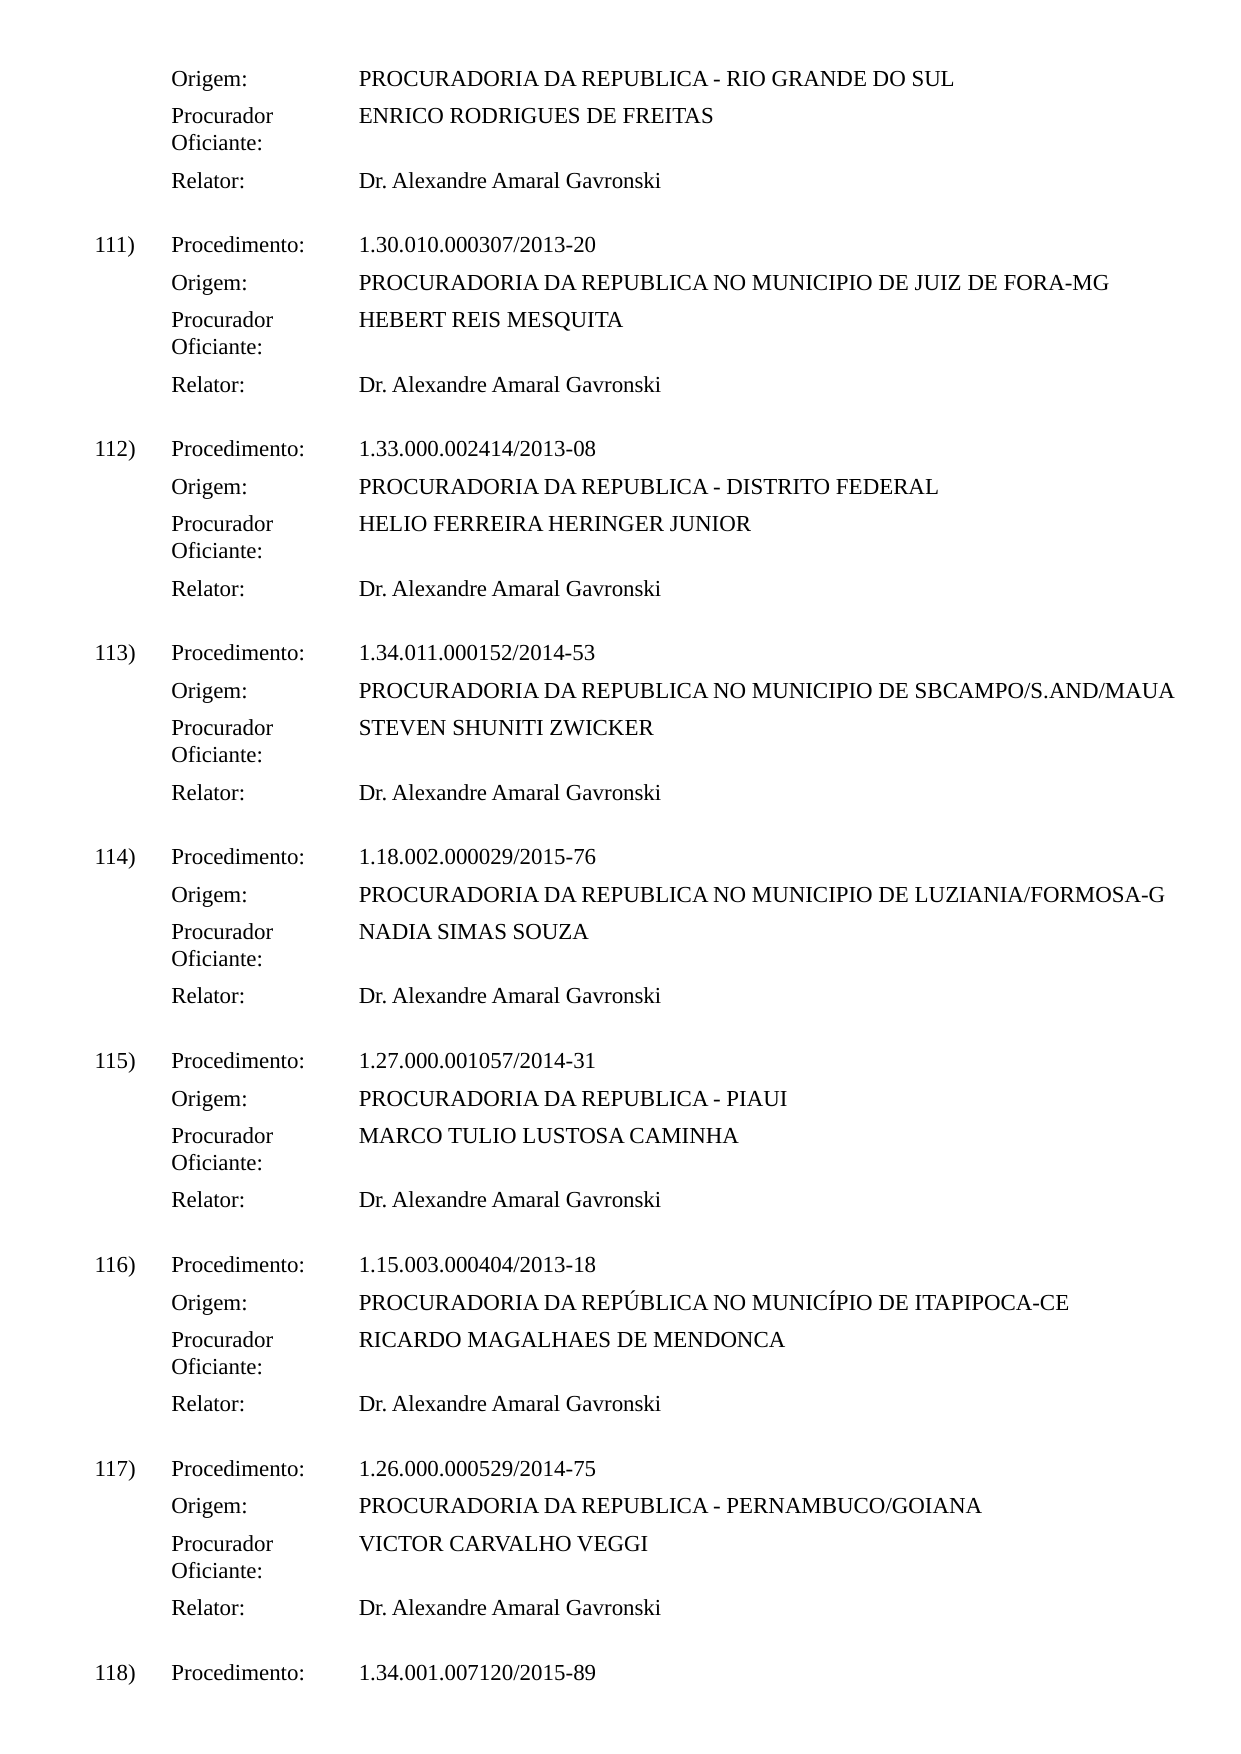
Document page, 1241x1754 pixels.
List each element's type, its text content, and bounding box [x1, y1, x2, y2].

table_cell [89, 263, 165, 301]
table_cell PROCURADORIA DA REPUBLICA NO MUNICIPIO DE LUZIANIA/FORMOSA-G [353, 875, 1181, 913]
table_cell PROCURADORIA DA REPUBLICA - PIAUI [353, 1079, 1181, 1117]
table_cell PROCURADORIA DA REPÚBLICA NO MUNICÍPIO DE ITAPIPOCA-CE [353, 1283, 1181, 1321]
table_cell Dr. Alexandre Amaral Gavronski [353, 1589, 1181, 1627]
table_cell [89, 59, 165, 97]
table_cell [89, 773, 165, 811]
table_cell [89, 1079, 165, 1117]
table_cell Relator: [165, 977, 353, 1015]
table_cell Origem: [165, 1079, 353, 1117]
table_cell Procurador Oficiante: [165, 1117, 353, 1181]
table_cell PROCURADORIA DA REPUBLICA NO MUNICIPIO DE JUIZ DE FORA-MG [353, 263, 1181, 301]
table_cell [89, 1525, 165, 1589]
table_header 1.30.010.000307/2013-20 [353, 225, 1181, 263]
table_cell [89, 1321, 165, 1385]
table_cell Procurador Oficiante: [165, 709, 353, 773]
table_header 1.34.001.007120/2015-89 [353, 1653, 1181, 1691]
table_cell Procurador Oficiante: [165, 1321, 353, 1385]
table_header Procedimento: [165, 633, 353, 671]
table_cell [89, 1385, 165, 1423]
table_cell RICARDO MAGALHAES DE MENDONCA [353, 1321, 1181, 1385]
table_cell [89, 161, 165, 199]
table_header Procedimento: [165, 1245, 353, 1283]
table_cell Dr. Alexandre Amaral Gavronski [353, 365, 1181, 403]
table_cell [89, 505, 165, 569]
table_cell [89, 913, 165, 977]
table_header Procedimento: [165, 837, 353, 875]
table_cell Procurador Oficiante: [165, 301, 353, 365]
table_cell [89, 1117, 165, 1181]
table_cell Origem: [165, 59, 353, 97]
table_cell [89, 671, 165, 709]
table_cell [89, 569, 165, 607]
table_cell Dr. Alexandre Amaral Gavronski [353, 1385, 1181, 1423]
table_cell HEBERT REIS MESQUITA [353, 301, 1181, 365]
table_cell [89, 1283, 165, 1321]
table_cell NADIA SIMAS SOUZA [353, 913, 1181, 977]
table_cell [89, 875, 165, 913]
table_header 112) [89, 429, 165, 467]
table_cell Procurador Oficiante: [165, 505, 353, 569]
table_header 1.18.002.000029/2015-76 [353, 837, 1181, 875]
table_cell VICTOR CARVALHO VEGGI [353, 1525, 1181, 1589]
table_cell Origem: [165, 467, 353, 505]
table_cell Dr. Alexandre Amaral Gavronski [353, 977, 1181, 1015]
table_header Procedimento: [165, 1653, 353, 1691]
table_cell PROCURADORIA DA REPUBLICA NO MUNICIPIO DE SBCAMPO/S.AND/MAUA [353, 671, 1181, 709]
table_cell Procurador Oficiante: [165, 97, 353, 161]
table_cell Relator: [165, 1589, 353, 1627]
table_cell Relator: [165, 365, 353, 403]
table_cell Origem: [165, 1283, 353, 1321]
table_cell Origem: [165, 1487, 353, 1524]
table_cell Dr. Alexandre Amaral Gavronski [353, 161, 1181, 199]
table_header 116) [89, 1245, 165, 1283]
table_header 1.26.000.000529/2014-75 [353, 1449, 1181, 1487]
table_cell Relator: [165, 161, 353, 199]
table_cell [89, 1181, 165, 1219]
table_header Procedimento: [165, 1449, 353, 1487]
table_cell STEVEN SHUNITI ZWICKER [353, 709, 1181, 773]
table_header 114) [89, 837, 165, 875]
table_header 117) [89, 1449, 165, 1487]
table_cell [89, 301, 165, 365]
table_cell Relator: [165, 1385, 353, 1423]
table_cell Origem: [165, 671, 353, 709]
table_cell [89, 977, 165, 1015]
table_cell [89, 467, 165, 505]
table_cell Relator: [165, 569, 353, 607]
table_header 1.27.000.001057/2014-31 [353, 1041, 1181, 1079]
table_header 111) [89, 225, 165, 263]
table_header 1.34.011.000152/2014-53 [353, 633, 1181, 671]
table_header 115) [89, 1041, 165, 1079]
table_cell Procurador Oficiante: [165, 1525, 353, 1589]
table_cell Origem: [165, 875, 353, 913]
table_cell Relator: [165, 1181, 353, 1219]
table_cell [89, 1487, 165, 1524]
table_cell PROCURADORIA DA REPUBLICA - PERNAMBUCO/GOIANA [353, 1487, 1181, 1524]
table_header 1.15.003.000404/2013-18 [353, 1245, 1181, 1283]
table_cell [89, 97, 165, 161]
table_cell [89, 365, 165, 403]
table_header Procedimento: [165, 1041, 353, 1079]
table_header Procedimento: [165, 225, 353, 263]
table_cell Relator: [165, 773, 353, 811]
table_cell Procurador Oficiante: [165, 913, 353, 977]
table_cell PROCURADORIA DA REPUBLICA - DISTRITO FEDERAL [353, 467, 1181, 505]
table_header Procedimento: [165, 429, 353, 467]
table_cell Dr. Alexandre Amaral Gavronski [353, 773, 1181, 811]
table_header 113) [89, 633, 165, 671]
table_cell MARCO TULIO LUSTOSA CAMINHA [353, 1117, 1181, 1181]
table_cell Origem: [165, 263, 353, 301]
table_cell HELIO FERREIRA HERINGER JUNIOR [353, 505, 1181, 569]
table_cell [89, 1589, 165, 1627]
table_header 1.33.000.002414/2013-08 [353, 429, 1181, 467]
table_cell ENRICO RODRIGUES DE FREITAS [353, 97, 1181, 161]
table_cell Dr. Alexandre Amaral Gavronski [353, 1181, 1181, 1219]
table_header 118) [89, 1653, 165, 1691]
table_cell [89, 709, 165, 773]
table_cell Dr. Alexandre Amaral Gavronski [353, 569, 1181, 607]
table_cell PROCURADORIA DA REPUBLICA - RIO GRANDE DO SUL [353, 59, 1181, 97]
